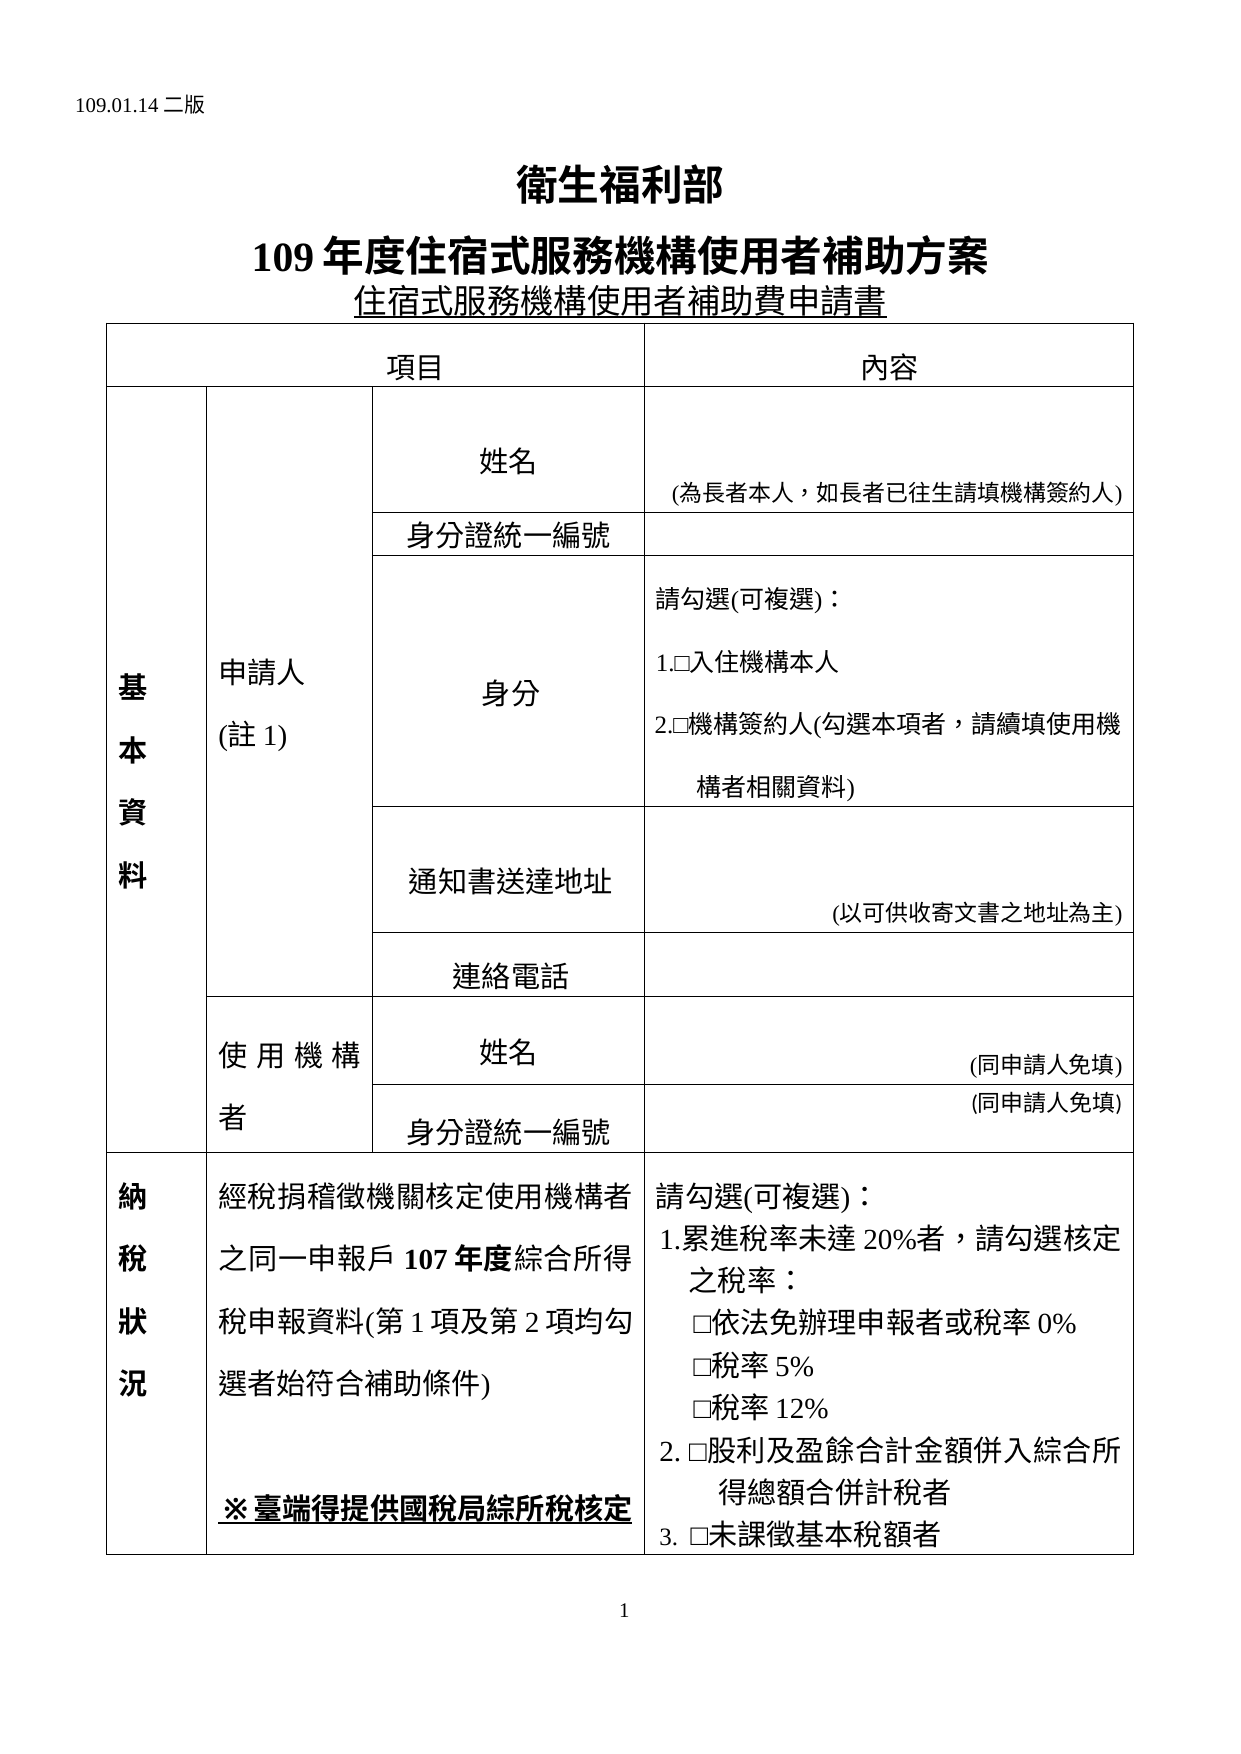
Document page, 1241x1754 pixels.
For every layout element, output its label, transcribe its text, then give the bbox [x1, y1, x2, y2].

table_cell 請勾選(可複選)： 1.累進稅率未達20%者，請勾選核定之稅率： □依法免辦理申報者或稅率0% □稅率5% □稅率12% 2. □股利及盈餘合計金額併入綜合所得總額合併計稅者 3. □未課徵基本稅額者 [645, 1153, 1133, 1554]
table_cell 身分 [373, 556, 644, 806]
table_cell 身分證統一編號 [373, 1085, 644, 1152]
table_cell 經稅捐稽徵機關核定使用機構者之同一申報戶107年度綜合所得稅申報資料(第1項及第2項均勾選者始符合補助條件) ※臺端得提供國稅局綜所稅核定 [207, 1153, 644, 1554]
text 109年度住宿式服務機構使用者補助方案 [75, 212, 1165, 274]
table_cell [645, 513, 1133, 555]
table_cell 納 稅 狀 況 [107, 1153, 206, 1554]
table_cell 使用機構者 [207, 997, 372, 1152]
table_cell 請勾選(可複選)： 1.□入住機構本人 2.□機構簽約人(勾選本項者，請續填使用機構者相關資料) [645, 556, 1133, 806]
table_cell 連絡電話 [373, 933, 644, 996]
table_cell (以可供收寄文書之地址為主) [645, 807, 1133, 932]
table_header 內容 [645, 324, 1133, 386]
table_cell 身分證統一編號 [373, 513, 644, 555]
table_cell [645, 933, 1133, 996]
table_cell (為長者本人，如長者已往生請填機構簽約人) [645, 387, 1133, 512]
text 衛生福利部 [75, 152, 1165, 212]
table_cell (同申請人免填) [645, 1085, 1133, 1152]
table_cell 姓名 [373, 387, 644, 512]
table_cell (同申請人免填) [645, 997, 1133, 1084]
table_cell 申請人 (註1) [207, 387, 372, 996]
text 住宿式服務機構使用者補助費申請書 [75, 274, 1165, 323]
table_cell 姓名 [373, 997, 644, 1084]
table_cell 基 本 資 料 [107, 387, 206, 1152]
table_cell 通知書送達地址 [373, 807, 644, 932]
table_header 項目 [107, 324, 644, 386]
